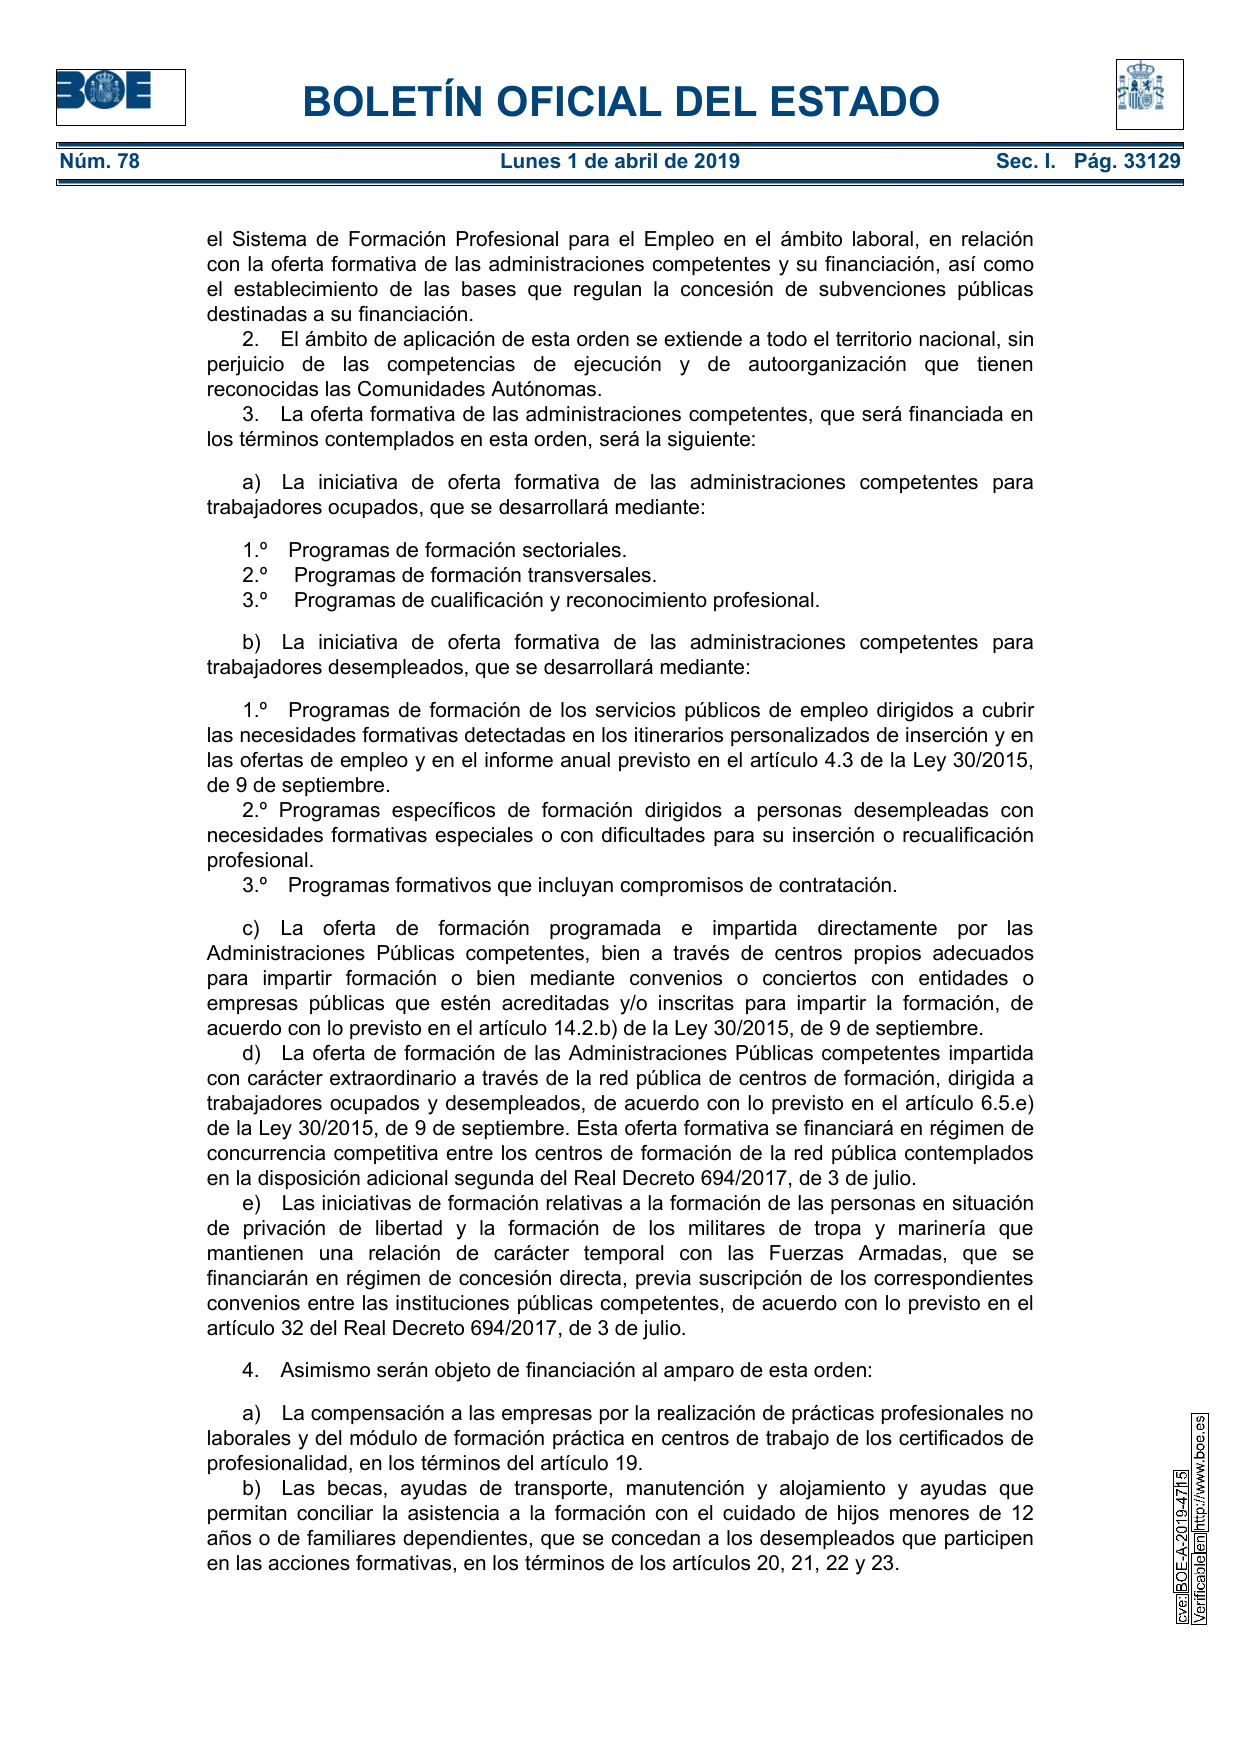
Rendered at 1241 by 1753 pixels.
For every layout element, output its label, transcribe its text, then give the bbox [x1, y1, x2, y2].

text años o de familiares dependientes, que se concedan a los desempleados que participen [207, 1527, 1058, 1550]
text 3.º Programas formativos que incluyan compromisos de contratación. [242, 874, 923, 897]
picture [57, 70, 185, 125]
picture [57, 180, 1183, 185]
text 1.º Programas de formación de los servicios públicos de empleo dirigidos a cubrir [242, 699, 1058, 722]
text acuerdo con lo previsto en el artículo 14.2.b) de la Ley 30/2015, de 9 de septiembre. [207, 1017, 1058, 1040]
text el Sistema de Formación Profesional para el Empleo en el ámbito laboral, en relación [207, 228, 1058, 251]
text en las acciones formativas, en los términos de los artículos 20, 21, 22 y 23. [207, 1552, 1058, 1575]
text trabajadores ocupados, que se desarrollará mediante: [207, 496, 1058, 519]
text trabajadores ocupados y desempleados, de acuerdo con lo previsto en el artículo 6.5.e) [207, 1092, 1058, 1115]
text Núm. 78 [59, 150, 165, 173]
text profesionalidad, en los términos del artículo 19. [207, 1452, 1058, 1475]
text de privación de libertad y la formación de los militares de tropa y marinería que [207, 1217, 1058, 1240]
text Administraciones Públicas competentes, bien a través de centros propios adecuados [207, 942, 1058, 965]
text financiarán en régimen de concesión directa, previa suscripción de los correspondientes [207, 1267, 1058, 1290]
text 4. [242, 1359, 280, 1383]
text mantienen una relación de carácter temporal con las Fuerzas Armadas, que se [207, 1242, 1058, 1265]
text de 9 de septiembre. [207, 774, 1058, 797]
text las necesidades formativas detectadas en los itinerarios personalizados de inserción y en [207, 724, 1058, 747]
text 2. [242, 328, 280, 351]
text El ámbito de aplicación de esta orden se extiende a todo el territorio nacional, sin [280, 328, 1058, 351]
text destinadas a su financiación. [207, 303, 1058, 326]
text Lunes 1 de abril de 2019 [500, 150, 766, 173]
text 2 [242, 563, 254, 587]
text b) Las becas, ayudas de transporte, manutención y alojamiento y ayudas que [242, 1477, 1058, 1500]
text laborales y del módulo de formación práctica en centros de trabajo de los certificados de [207, 1427, 1058, 1450]
text perjuicio de las competencias de ejecución y de autoorganización que tienen [207, 353, 1058, 376]
text .º Programas de cualificación y reconocimiento profesional. [254, 588, 846, 612]
text 3. [242, 403, 280, 426]
text los términos contemplados en esta orden, será la siguiente: [207, 428, 782, 451]
text Sec. I. Pág. 33129 [996, 150, 1206, 173]
text de la Ley 30/2015, de 9 de septiembre. Esta oferta formativa se financiará en régimen de [207, 1117, 1058, 1140]
text b) La iniciativa de oferta formativa de las administraciones competentes para [242, 631, 1058, 654]
text en la disposición adicional segunda del Real Decreto 694/2017, de 3 de julio. [207, 1167, 1058, 1190]
text concurrencia competitiva entre los centros de formación de la red pública contemplados [207, 1142, 1058, 1165]
picture [1117, 60, 1183, 129]
text La oferta formativa de las administraciones competentes, que será financiada en [280, 403, 1058, 426]
text BOLETÍN OFICIAL DEL ESTADO [302, 79, 965, 126]
text empresas públicas que estén acreditadas y/o inscritas para impartir la formación, de [207, 992, 1058, 1015]
text a) La compensación a las empresas por la realización de prácticas profesionales no [242, 1402, 1058, 1425]
picture [57, 143, 1183, 148]
picture [1174, 1487, 1188, 1592]
text a) La iniciativa de oferta formativa de las administraciones competentes para [242, 471, 1058, 494]
text Asimismo serán objeto de financiación al amparo de esta orden: [280, 1359, 898, 1383]
text con carácter extraordinario a través de la red pública de centros de formación, dirigida a [207, 1067, 1058, 1090]
text necesidades formativas especiales o con dificultades para su inserción o recualificación [207, 824, 1058, 847]
text trabajadores desempleados, que se desarrollará mediante: [207, 656, 1058, 679]
text c) La oferta de formación programada e impartida directamente por las [242, 917, 1058, 940]
text permitan conciliar la asistencia a la formación con el cuidado de hijos menores de 12 [207, 1502, 1058, 1525]
text artículo 32 del Real Decreto 694/2017, de 3 de julio. [207, 1317, 1058, 1340]
picture [1195, 1534, 1206, 1552]
text .º Programas de formación sectoriales. [254, 538, 846, 562]
text con la oferta formativa de las administraciones competentes y su financiación, así como [207, 253, 1058, 276]
text profesional. [207, 849, 1058, 872]
text d) La oferta de formación de las Administraciones Públicas competentes impartida [242, 1042, 1058, 1065]
text el establecimiento de las bases que regulan la concesión de subvenciones públicas [207, 278, 1058, 301]
text para impartir formación o bien mediante convenios o conciertos con entidades o [207, 967, 1058, 990]
text 1 [242, 538, 254, 562]
text e) Las iniciativas de formación relativas a la formación de las personas en situación [242, 1192, 1058, 1215]
text convenios entre las instituciones públicas competentes, de acuerdo con lo previsto en el [207, 1292, 1058, 1315]
picture [1174, 1471, 1188, 1486]
text 2.º Programas específicos de formación dirigidos a personas desempleadas con [242, 799, 1058, 822]
text .º Programas de formación transversales. [254, 563, 846, 587]
picture [1192, 1414, 1208, 1531]
text 3 [242, 588, 254, 612]
text reconocidas las Comunidades Autónomas. [207, 378, 1058, 401]
picture [1192, 1554, 1206, 1624]
text las ofertas de empleo y en el informe anual previsto en el artículo 4.3 de la Ley 30/2015, [207, 749, 1058, 772]
picture [1177, 1595, 1188, 1623]
